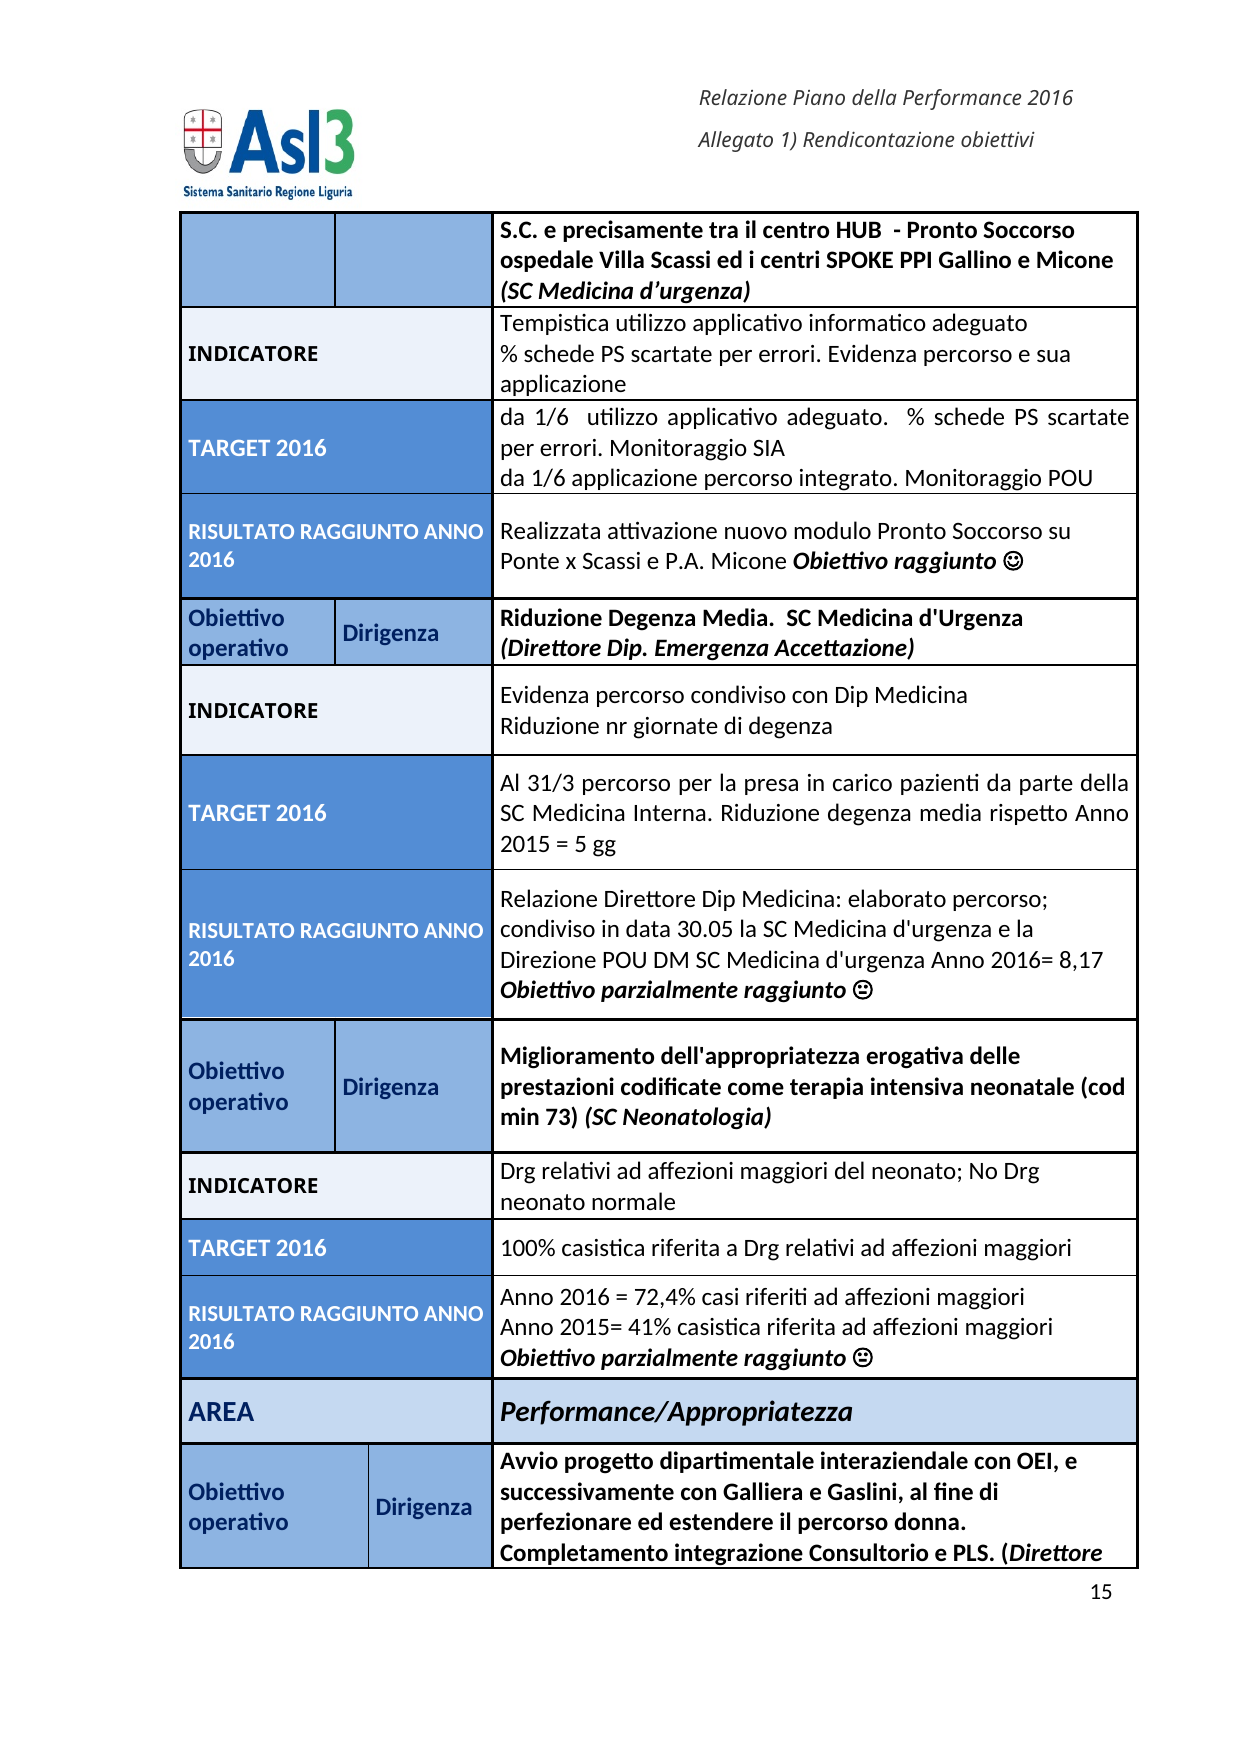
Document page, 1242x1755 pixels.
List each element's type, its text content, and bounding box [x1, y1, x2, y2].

table_cell RISULTATO RAGGIUNTO ANNO 2016 [182, 1276, 491, 1377]
table_cell Al 31/3 percorso per la presa in carico pazienti da parte della SC Medicina Interna. Riduzione degenza media rispetto Anno 2015 = 5 gg [494, 756, 1136, 869]
table_cell Dirigenza [336, 1021, 491, 1151]
table_cell Tempistica utilizzo applicativo informatico adeguato % schede PS scartate per errori. Evidenza percorso e sua applicazione [494, 308, 1136, 399]
table_cell TARGET 2016 [182, 1220, 335, 1275]
table_cell [336, 214, 491, 306]
table_cell Drg relativi ad affezioni maggiori del neonato; No Drg neonato normale [494, 1154, 1136, 1218]
table_cell [335, 1220, 491, 1275]
table_cell Riduzione Degenza Media. SC Medicina d'Urgenza (Direttore Dip. Emergenza Accettazione) [494, 600, 1136, 664]
table_cell S.C. e precisamente tra il centro HUB - Pronto Soccorso ospedale Villa Scassi ed i centri SPOKE PPI Gallino e Micone (SC Medicina d’urgenza) [494, 214, 1136, 306]
table_cell INDICATORE [182, 666, 491, 754]
table_cell Realizzata attivazione nuovo modulo Pronto Soccorso su Ponte x Scassi e P.A. Micone Obiettivo raggiunto  [494, 494, 1136, 597]
table_cell INDICATORE [182, 308, 491, 399]
table_cell Avvio progetto dipartimentale interaziendale con OEI, e successivamente con Galliera e Gaslini, al fine di perfezionare ed estendere il percorso donna. Completamento integrazione Consultorio e PLS. (Direttore [494, 1445, 1136, 1567]
table_cell AREA [182, 1380, 491, 1442]
table_cell Anno 2016 = 72,4% casi riferiti ad affezioni maggiori Anno 2015= 41% casistica riferita ad affezioni maggiori Obiettivo parzialmente raggiunto  [494, 1276, 1136, 1377]
table_cell RISULTATO RAGGIUNTO ANNO 2016 [182, 870, 491, 1017]
table_cell Obiettivo operativo [182, 600, 334, 664]
table_cell 100% casistica riferita a Drg relativi ad affezioni maggiori [494, 1220, 1136, 1275]
table_cell Performance/Appropriatezza [494, 1380, 1136, 1442]
table_cell Dirigenza [369, 1445, 491, 1567]
table_cell [335, 401, 491, 493]
table_cell [182, 214, 334, 306]
table_cell Miglioramento dell'appropriatezza erogativa delle prestazioni codificate come terapia intensiva neonatale (cod min 73) (SC Neonatologia) [494, 1021, 1136, 1151]
table_cell [335, 756, 491, 869]
table_cell Evidenza percorso condiviso con Dip Medicina Riduzione nr giornate di degenza [494, 666, 1136, 754]
table_cell Dirigenza [336, 600, 491, 664]
table_cell TARGET 2016 [182, 756, 335, 869]
table_cell Relazione Direttore Dip Medicina: elaborato percorso; condiviso in data 30.05 la SC Medicina d'urgenza e la Direzione POU DM SC Medicina d'urgenza Anno 2016= 8,17 Obiettivo parzialmente raggiunto  [494, 870, 1136, 1017]
table_cell INDICATORE [182, 1154, 491, 1218]
table_cell Obiettivo operativo [182, 1445, 368, 1567]
table_cell RISULTATO RAGGIUNTO ANNO 2016 [182, 494, 491, 597]
table_cell da 1/6 utilizzo applicativo adeguato. % schede PS scartate per errori. Monitoraggio SIA da 1/6 applicazione percorso integrato. Monitoraggio POU [494, 401, 1136, 493]
table_cell Obiettivo operativo [182, 1021, 334, 1151]
table_cell TARGET 2016 [182, 401, 335, 493]
